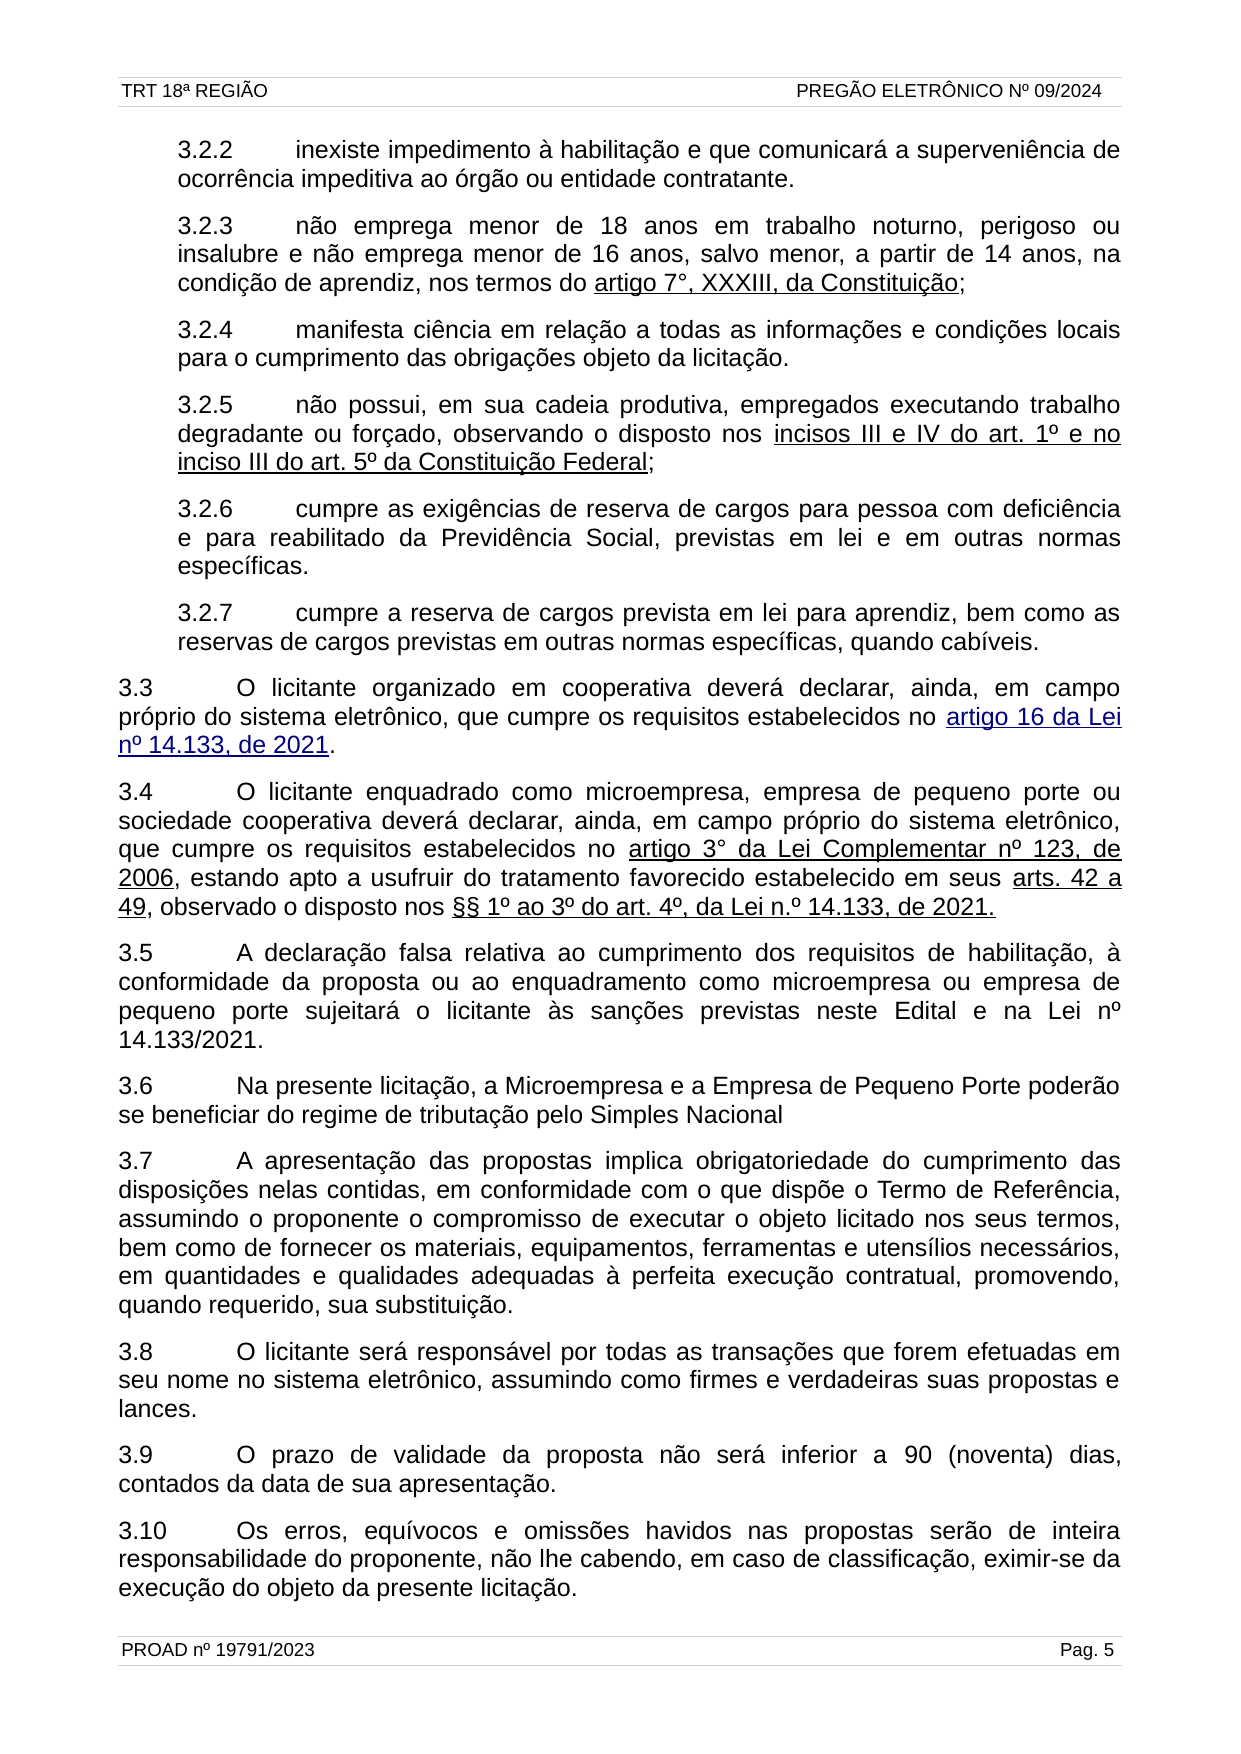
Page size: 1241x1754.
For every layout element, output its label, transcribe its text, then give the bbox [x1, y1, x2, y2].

text 3.8 O licitante será responsável por todas as transações que forem efetuadas em seu nome no sistema eletrônico, assumindo como firmes e verdadeiras suas propostas e lances. [118, 1337, 1122, 1423]
text 3.4 O licitante enquadrado como microempresa, empresa de pequeno porte ou sociedade cooperativa deverá declarar, ainda, em campo próprio do sistema eletrônico, que cumpre os requisitos estabelecidos no artigo 3° da Lei Complementar nº 123, de 2006, estando apto a usufruir do tratamento favorecido estabelecido em seus arts. 42 a 49, observado o disposto nos §§ 1º ao 3º do art. 4º, da Lei n.º 14.133, de 2021. [118, 777, 1122, 921]
text 3.2.6 cumpre as exigências de reserva de cargos para pessoa com deficiência e para reabilitado da Previdência Social, previstas em lei e em outras normas específicas. [177, 494, 1122, 580]
text 3.5 A declaração falsa relativa ao cumprimento dos requisitos de habilitação, à conformidade da proposta ou ao enquadramento como microempresa ou empresa de pequeno porte sujeitará o licitante às sanções previstas neste Edital e na Lei nº 14.133/2021. [118, 938, 1122, 1053]
text 3.2.2 inexiste impedimento à habilitação e que comunicará a superveniência de ocorrência impeditiva ao órgão ou entidade contratante. [177, 136, 1122, 193]
text 3.10 Os erros, equívocos e omissões havidos nas propostas serão de inteira responsabilidade do proponente, não lhe cabendo, em caso de classificação, eximir-se da execução do objeto da presente licitação. [118, 1516, 1122, 1602]
text 3.3 O licitante organizado em cooperativa deverá declarar, ainda, em campo próprio do sistema eletrônico, que cumpre os requisitos estabelecidos no artigo 16 da Lei nº 14.133, de 2021. [118, 673, 1122, 759]
text 3.2.3 não emprega menor de 18 anos em trabalho noturno, perigoso ou insalubre e não emprega menor de 16 anos, salvo menor, a partir de 14 anos, na condição de aprendiz, nos termos do artigo 7°, XXXIII, da Constituição; [177, 211, 1122, 297]
text 3.7 A apresentação das propostas implica obrigatoriedade do cumprimento das disposições nelas contidas, em conformidade com o que dispõe o Termo de Referência, assumindo o proponente o compromisso de executar o objeto licitado nos seus termos, bem como de fornecer os materiais, equipamentos, ferramentas e utensílios necessários, em quantidades e qualidades adequadas à perfeita execução contratual, promovendo, quando requerido, sua substituição. [118, 1146, 1122, 1319]
text 3.2.5 não possui, em sua cadeia produtiva, empregados executando trabalho degradante ou forçado, observando o disposto nos incisos III e IV do art. 1º e no inciso III do art. 5º da Constituição Federal; [177, 390, 1122, 476]
text 3.2.4 manifesta ciência em relação a todas as informações e condições locais para o cumprimento das obrigações objeto da licitação. [177, 315, 1122, 372]
text 3.6 Na presente licitação, a Microempresa e a Empresa de Pequeno Porte poderão se beneficiar do regime de tributação pelo Simples Nacional [118, 1071, 1122, 1129]
text 3.9 O prazo de validade da proposta não será inferior a 90 (noventa) dias, contados da data de sua apresentação. [118, 1441, 1122, 1498]
text 3.2.7 cumpre a reserva de cargos prevista em lei para aprendiz, bem como as reservas de cargos previstas em outras normas específicas, quando cabíveis. [177, 598, 1122, 655]
